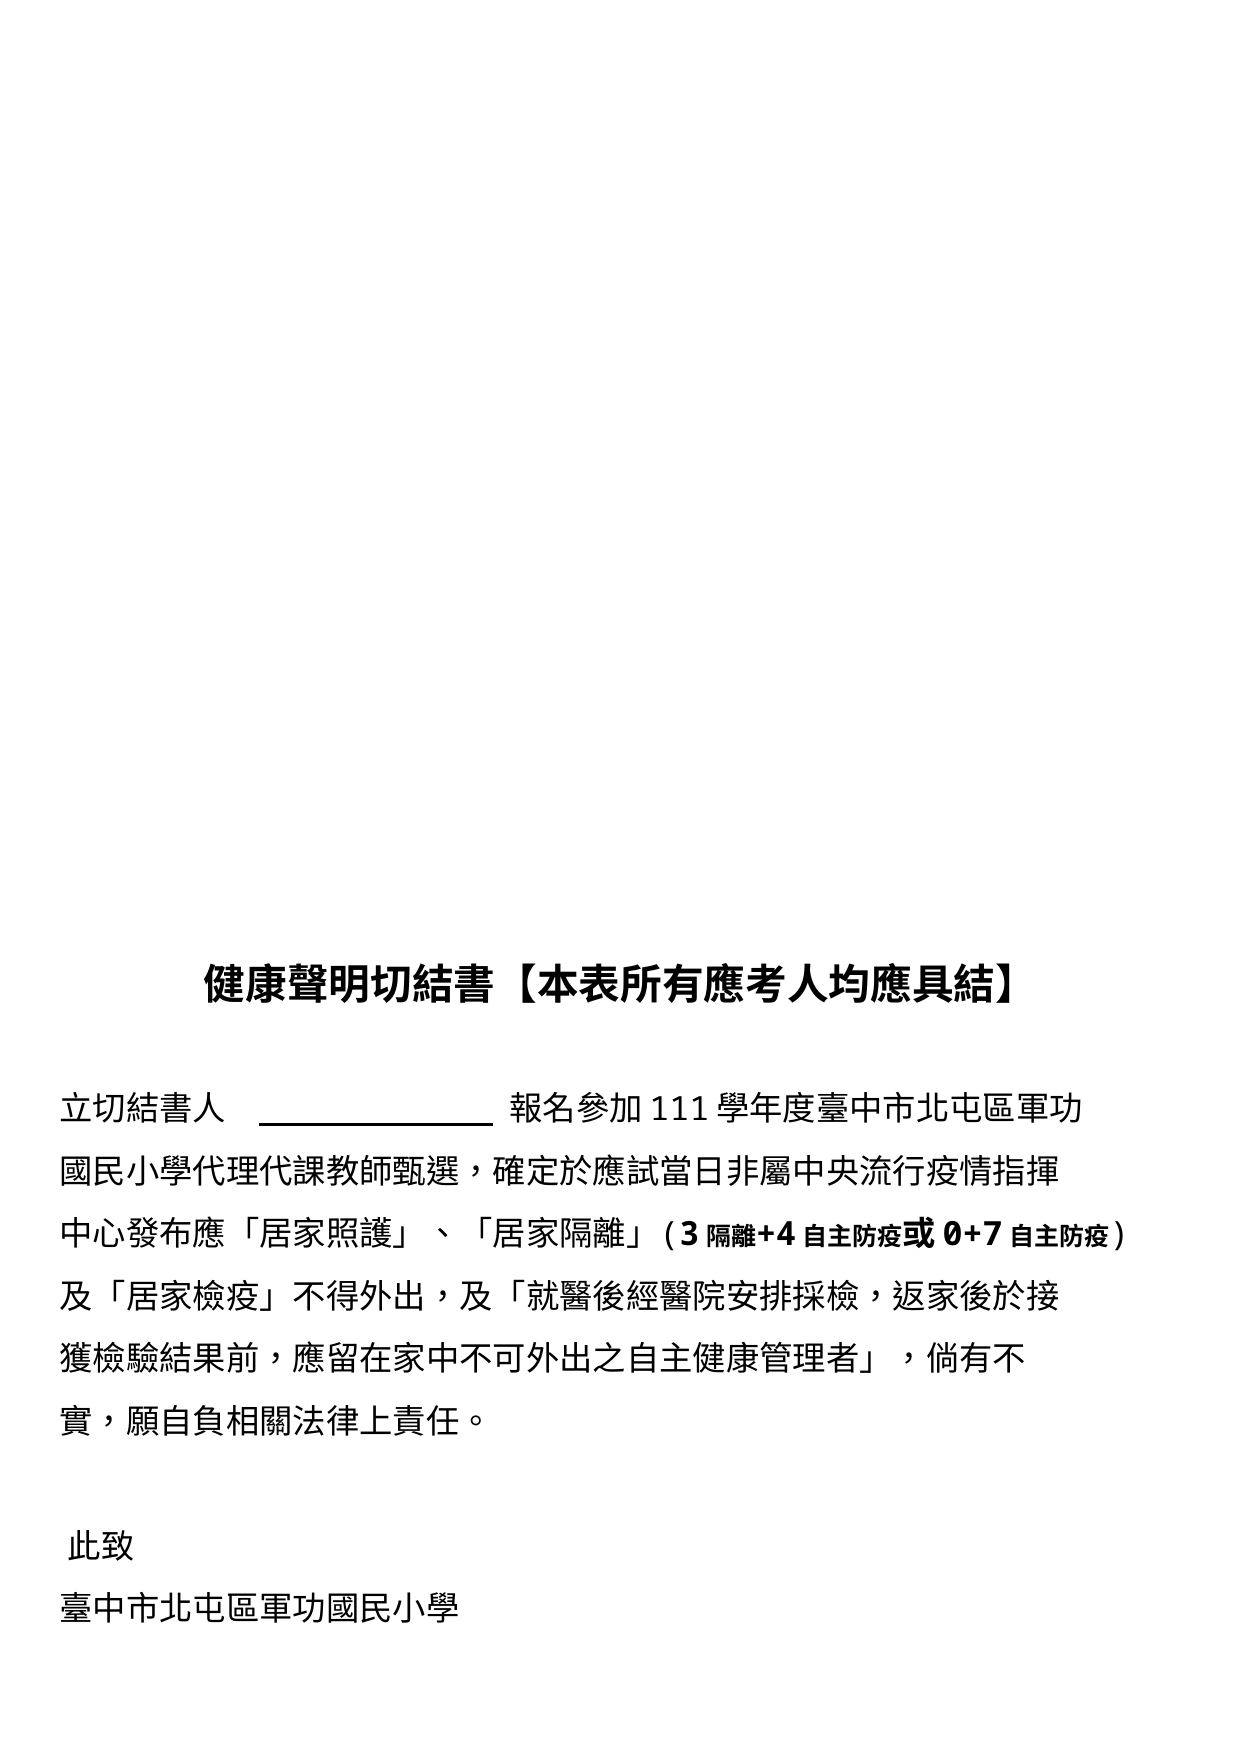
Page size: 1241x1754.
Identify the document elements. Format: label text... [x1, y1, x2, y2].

text 中心發布應「居家照護」、「居家隔離」(3隔離+4自主防疫或0+7自主防疫) [59, 1189, 1181, 1252]
text 健康聲明切結書【本表所有應考人均應具結】 [59, 939, 1181, 1002]
text 及「居家檢疫」不得外出，及「就醫後經醫院安排採檢，返家後於接 [59, 1252, 1181, 1314]
text 立切結書人 報名參加111學年度臺中市北屯區軍功 [59, 1064, 1181, 1127]
text 此致 [59, 1502, 1181, 1564]
text 獲檢驗結果前，應留在家中不可外出之自主健康管理者」，倘有不 [59, 1314, 1181, 1377]
text 國民小學代理代課教師甄選，確定於應試當日非屬中央流行疫情指揮 [59, 1127, 1181, 1189]
text 實，願自負相關法律上責任。 [59, 1377, 1181, 1439]
text 臺中市北屯區軍功國民小學 [59, 1564, 1181, 1627]
